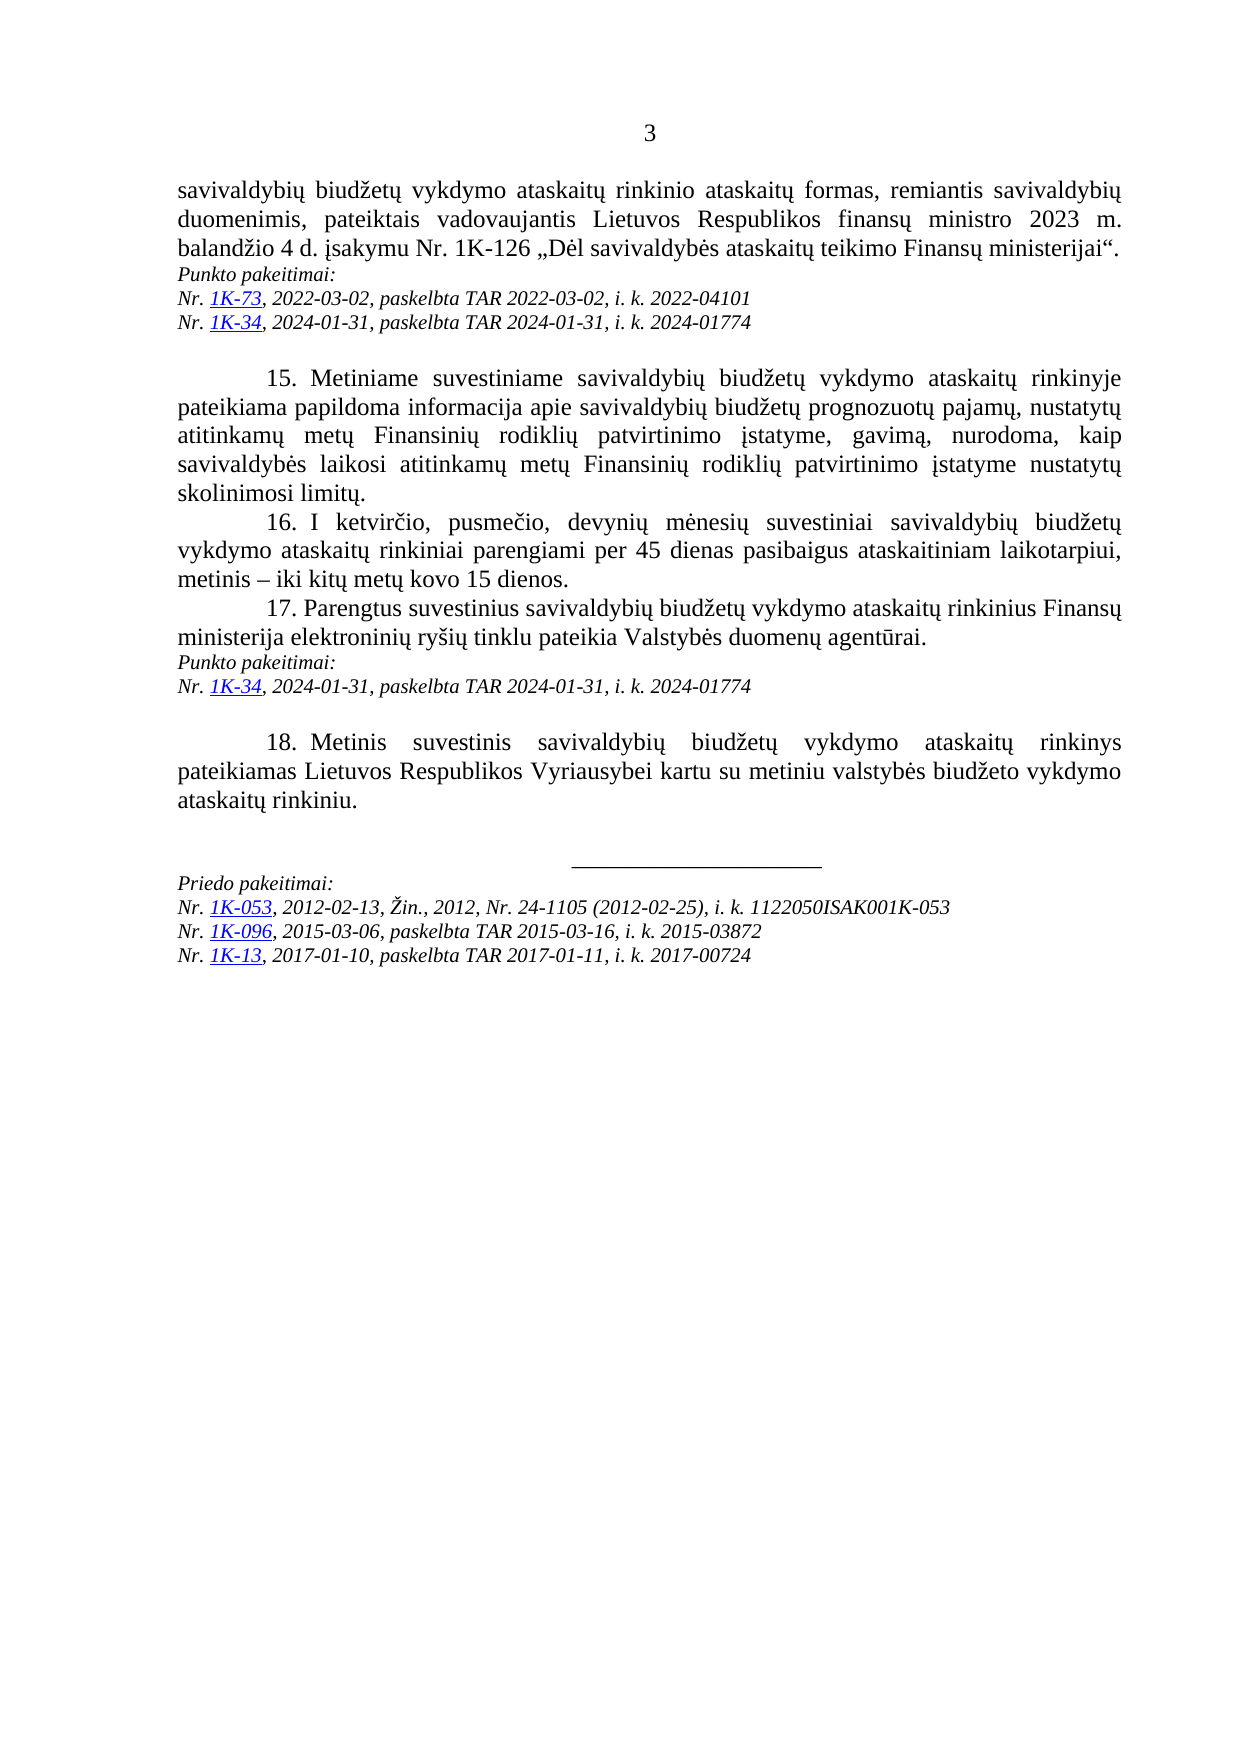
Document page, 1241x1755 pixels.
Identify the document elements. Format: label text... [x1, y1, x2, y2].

text 15. Metiniame suvestiniame savivaldybių biudžetų vykdymo ataskaitų rinkinyje pateikiama papildoma informacija apie savivaldybių biudžetų prognozuotų pajamų, nustatytų atitinkamų metų Finansinių rodiklių patvirtinimo įstatyme, gavimą, nurodoma, kaip savivaldybės laikosi atitinkamų metų Finansinių rodiklių patvirtinimo įstatyme nustatytų skolinimosi limitų. [177, 363, 1122, 507]
text ____________________ [177, 842, 1122, 871]
text 18. Metinis suvestinis savivaldybių biudžetų vykdymo ataskaitų rinkinys pateikiamas Lietuvos Respublikos Vyriausybei kartu su metiniu valstybės biudžeto vykdymo ataskaitų rinkiniu. [177, 727, 1122, 813]
text Nr. 1K-13, 2017-01-10, paskelbta TAR 2017-01-11, i. k. 2017-00724 [177, 943, 1122, 967]
text Punkto pakeitimai: [177, 650, 1122, 674]
text Nr. 1K-34, 2024-01-31, paskelbta TAR 2024-01-31, i. k. 2024-01774 [177, 674, 1122, 698]
text 16. I ketvirčio, pusmečio, devynių mėnesių suvestiniai savivaldybių biudžetų vykdymo ataskaitų rinkiniai parengiami per 45 dienas pasibaigus ataskaitiniam laikotarpiui, metinis – iki kitų metų kovo 15 dienos. [177, 507, 1122, 593]
text Priedo pakeitimai: [177, 871, 1122, 895]
text Nr. 1K-73, 2022-03-02, paskelbta TAR 2022-03-02, i. k. 2022-04101 [177, 286, 1122, 310]
text savivaldybių biudžetų vykdymo ataskaitų rinkinio ataskaitų formas, remiantis savivaldybių duomenimis, pateiktais vadovaujantis Lietuvos Respublikos finansų ministro 2023 m. balandžio 4 d. įsakymu Nr. 1K-126 „Dėl savivaldybės ataskaitų teikimo Finansų ministerijai“. [177, 176, 1122, 262]
text Nr. 1K-053, 2012-02-13, Žin., 2012, Nr. 24-1105 (2012-02-25), i. k. 1122050ISAK001K-053 [177, 895, 1122, 919]
text Punkto pakeitimai: [177, 262, 1122, 286]
text Nr. 1K-096, 2015-03-06, paskelbta TAR 2015-03-16, i. k. 2015-03872 [177, 919, 1122, 943]
text Nr. 1K-34, 2024-01-31, paskelbta TAR 2024-01-31, i. k. 2024-01774 [177, 310, 1122, 334]
text 17. Parengtus suvestinius savivaldybių biudžetų vykdymo ataskaitų rinkinius Finansų ministerija elektroninių ryšių tinklu pateikia Valstybės duomenų agentūrai. [177, 593, 1122, 650]
